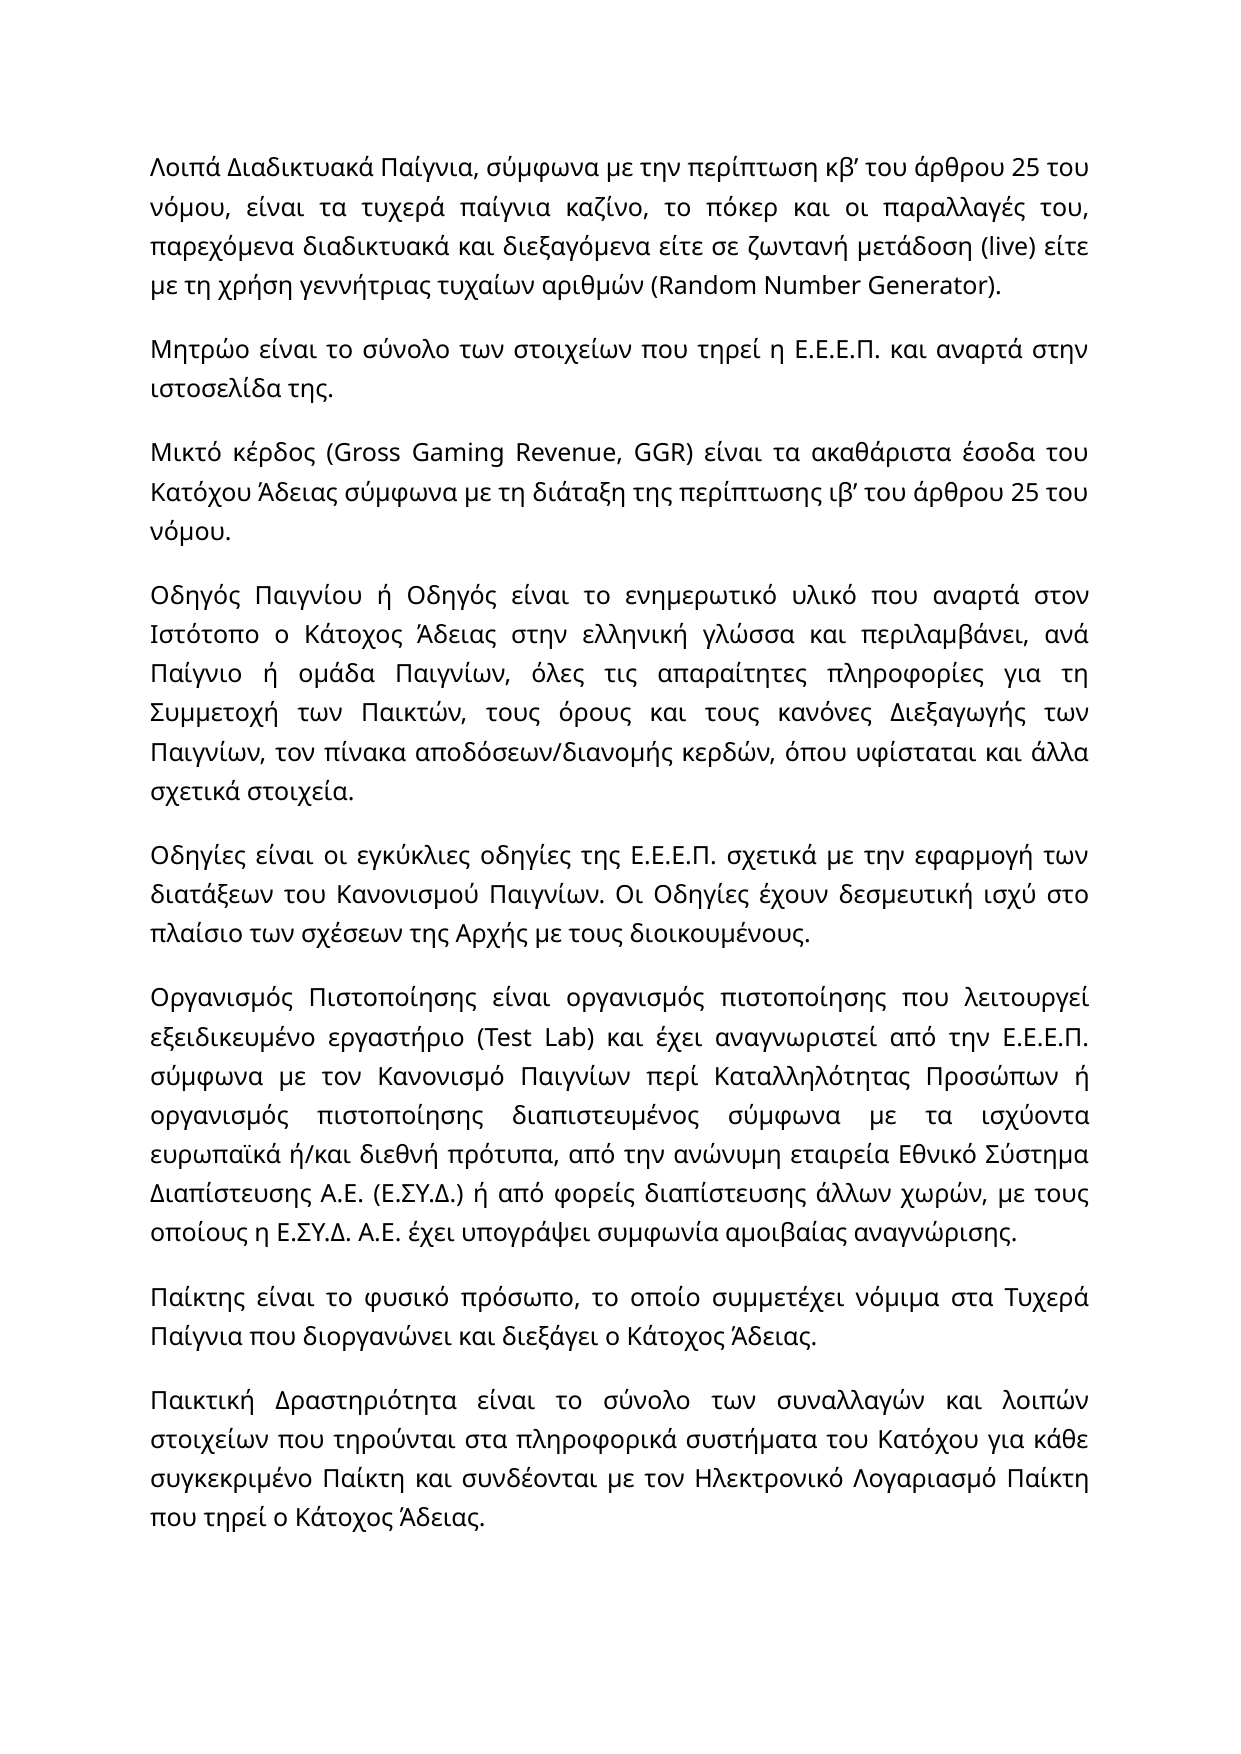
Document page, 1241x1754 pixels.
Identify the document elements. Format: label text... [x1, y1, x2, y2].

text Οργανισμός Πιστοποίησης είναι οργανισμός πιστοποίησης που λειτουργεί εξειδικευμένο εργαστήριο (Test Lab) και έχει αναγνωριστεί από την Ε.Ε.Ε.Π. σύμφωνα με τον Κανονισμό Παιγνίων περί Καταλληλότητας Προσώπων ή οργανισμός πιστοποίησης διαπιστευμένος σύμφωνα με τα ισχύοντα ευρωπαϊκά ή/και διεθνή πρότυπα, από την ανώνυμη εταιρεία Εθνικό Σύστημα Διαπίστευσης Α.Ε. (Ε.ΣΥ.Δ.) ή από φορείς διαπίστευσης άλλων χωρών, με τους οποίους η Ε.ΣΥ.Δ. Α.Ε. έχει υπογράψει συμφωνία αμοιβαίας αναγνώρισης. [150, 980, 1090, 1249]
text Μητρώο είναι το σύνολο των στοιχείων που τηρεί η Ε.Ε.Ε.Π. και αναρτά στην ιστοσελίδα της. [150, 332, 1090, 405]
text Παικτική Δραστηριότητα είναι το σύνολο των συναλλαγών και λοιπών στοιχείων που τηρούνται στα πληροφορικά συστήματα του Κατόχου για κάθε συγκεκριμένο Παίκτη και συνδέονται με τον Ηλεκτρονικό Λογαριασμό Παίκτη που τηρεί ο Κάτοχος Άδειας. [150, 1382, 1090, 1534]
text Λοιπά Διαδικτυακά Παίγνια, σύμφωνα με την περίπτωση κβ’ του άρθρου 25 του νόμου, είναι τα τυχερά παίγνια καζίνο, το πόκερ και οι παραλλαγές του, παρεχόμενα διαδικτυακά και διεξαγόμενα είτε σε ζωντανή μετάδοση (live) είτε με τη χρήση γεννήτριας τυχαίων αριθμών (Random Number Generator). [150, 150, 1090, 302]
text Μικτό κέρδος (Gross Gaming Revenue, GGR) είναι τα ακαθάριστα έσοδα του Κατόχου Άδειας σύμφωνα με τη διάταξη της περίπτωσης ιβ’ του άρθρου 25 του νόμου. [150, 435, 1090, 547]
text Οδηγός Παιγνίου ή Οδηγός είναι το ενημερωτικό υλικό που αναρτά στον Ιστότοπο ο Κάτοχος Άδειας στην ελληνική γλώσσα και περιλαμβάνει, ανά Παίγνιο ή ομάδα Παιγνίων, όλες τις απαραίτητες πληροφορίες για τη Συμμετοχή των Παικτών, τους όρους και τους κανόνες Διεξαγωγής των Παιγνίων, τον πίνακα αποδόσεων/διανομής κερδών, όπου υφίσταται και άλλα σχετικά στοιχεία. [150, 577, 1090, 807]
text Παίκτης είναι το φυσικό πρόσωπο, το οποίο συμμετέχει νόμιμα στα Τυχερά Παίγνια που διοργανώνει και διεξάγει ο Κάτοχος Άδειας. [150, 1279, 1090, 1352]
text Οδηγίες είναι οι εγκύκλιες οδηγίες της Ε.Ε.Ε.Π. σχετικά με την εφαρμογή των διατάξεων του Κανονισμού Παιγνίων. Οι Οδηγίες έχουν δεσμευτική ισχύ στο πλαίσιο των σχέσεων της Αρχής με τους διοικουμένους. [150, 837, 1090, 950]
